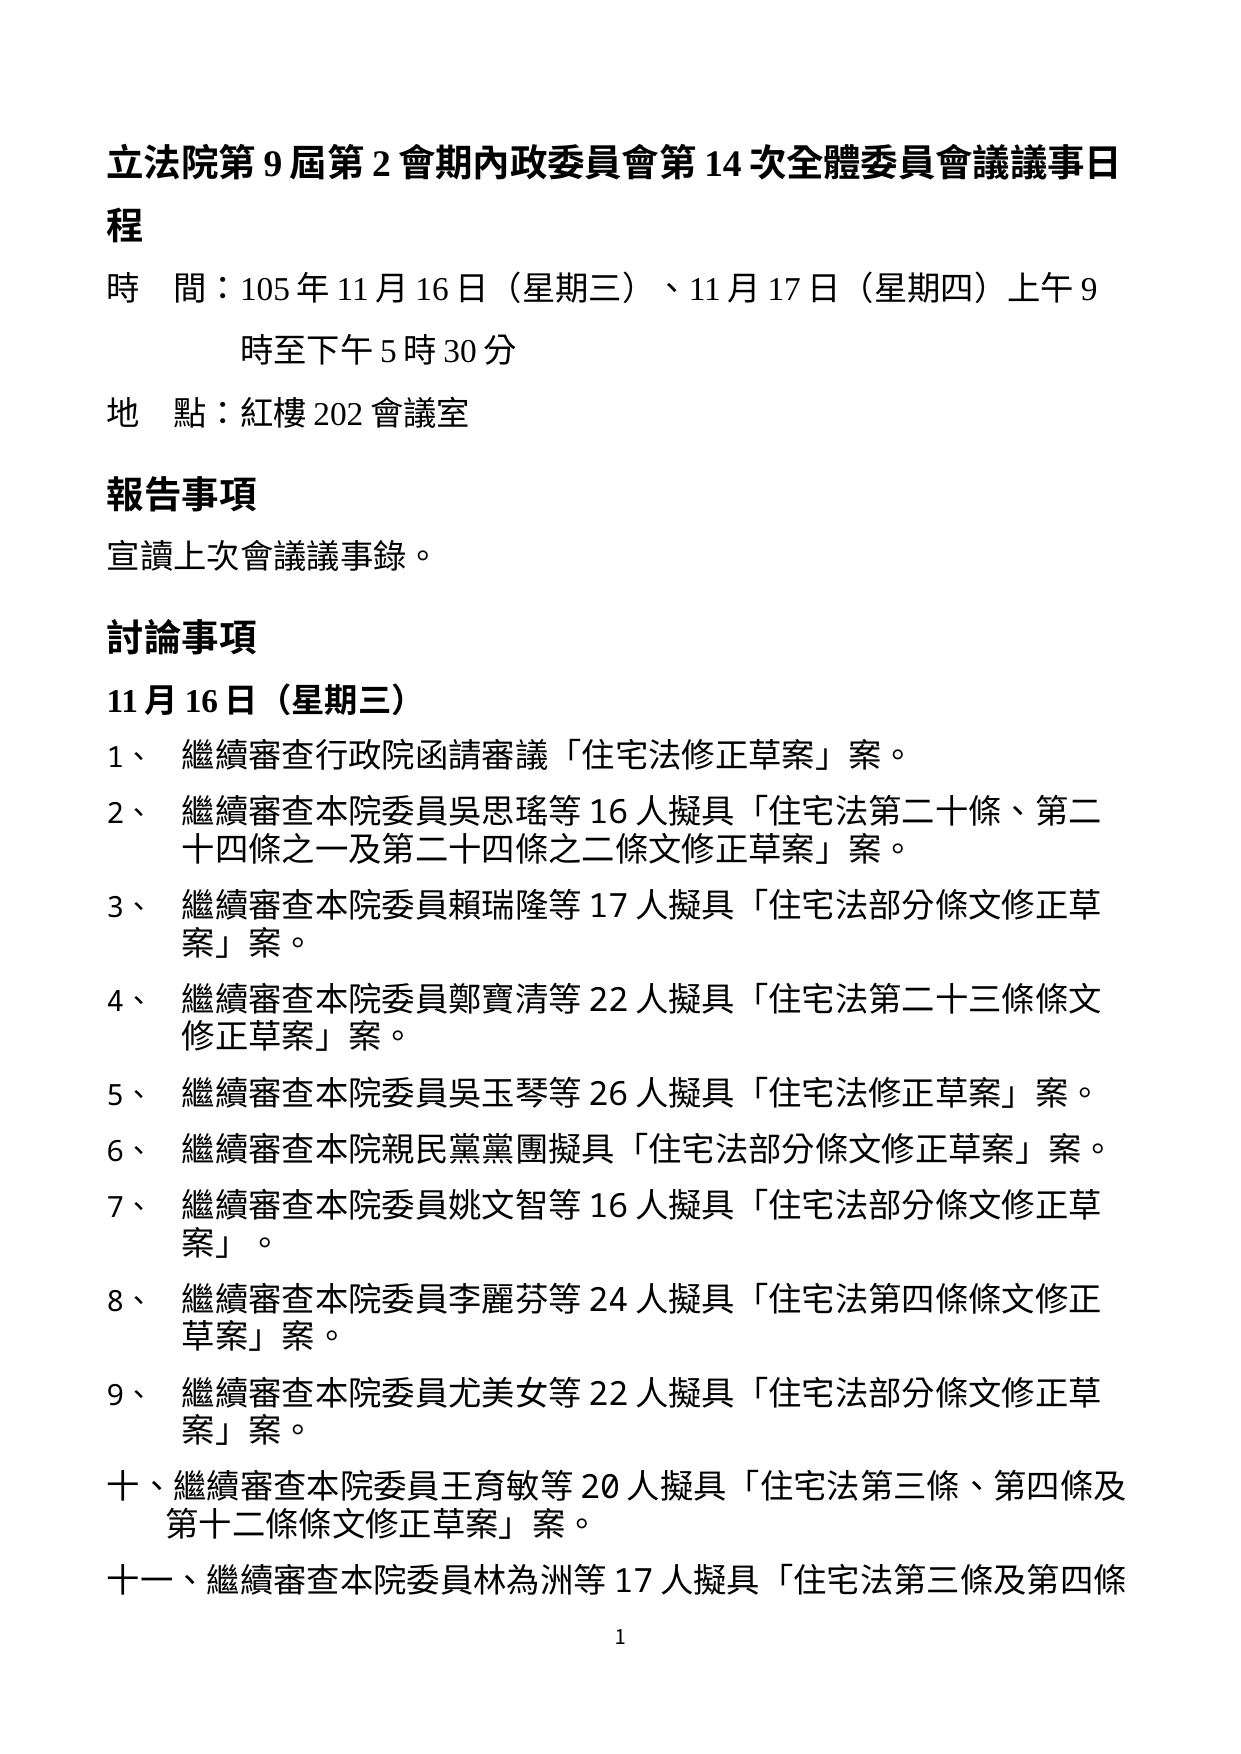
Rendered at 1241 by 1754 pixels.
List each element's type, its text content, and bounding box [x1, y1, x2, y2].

list 繼續審查本院委員吳思瑤等16人擬具「住宅法第二十條、第二十四條之一及第二十四條之二條文修正草案」案。 [106, 794, 1134, 869]
list 繼續審查行政院函請審議「住宅法修正草案」案。 [106, 737, 1134, 775]
text 討論事項 [106, 594, 1134, 656]
text 宣讀上次會議議事錄。 [106, 512, 1134, 575]
list 繼續審查本院委員賴瑞隆等17人擬具「住宅法部分條文修正草案」案。 [106, 887, 1134, 962]
text 十一、繼續審查本院委員林為洲等17人擬具「住宅法第三條及第四條 [106, 1562, 1134, 1600]
list 繼續審查本院委員吳玉琴等26人擬具「住宅法修正草案」案。 [106, 1075, 1134, 1112]
text 11月16日（星期三） [106, 656, 1134, 719]
list 繼續審查本院委員李麗芬等24人擬具「住宅法第四條條文修正草案」案。 [106, 1281, 1134, 1356]
text 立法院第9屆第2會期內政委員會第14次全體委員會議議事日程 [106, 119, 1156, 244]
text 地 點：紅樓202會議室 [106, 369, 1134, 431]
list 繼續審查本院委員姚文智等16人擬具「住宅法部分條文修正草案」。 [106, 1187, 1134, 1262]
list 繼續審查本院委員尤美女等22人擬具「住宅法部分條文修正草案」案。 [106, 1375, 1134, 1450]
text 十、繼續審查本院委員王育敏等20人擬具「住宅法第三條、第四條及第十二條條文修正草案」案。 [106, 1469, 1134, 1544]
list 繼續審查本院委員鄭寶清等22人擬具「住宅法第二十三條條文修正草案」案。 [106, 981, 1134, 1056]
text 時 間：105年11月16日（星期三）、11月17日（星期四）上午9時至下午5時30分 [106, 244, 1134, 369]
text 報告事項 [106, 450, 1134, 512]
list 繼續審查本院親民黨黨團擬具「住宅法部分條文修正草案」案。 [106, 1131, 1134, 1169]
